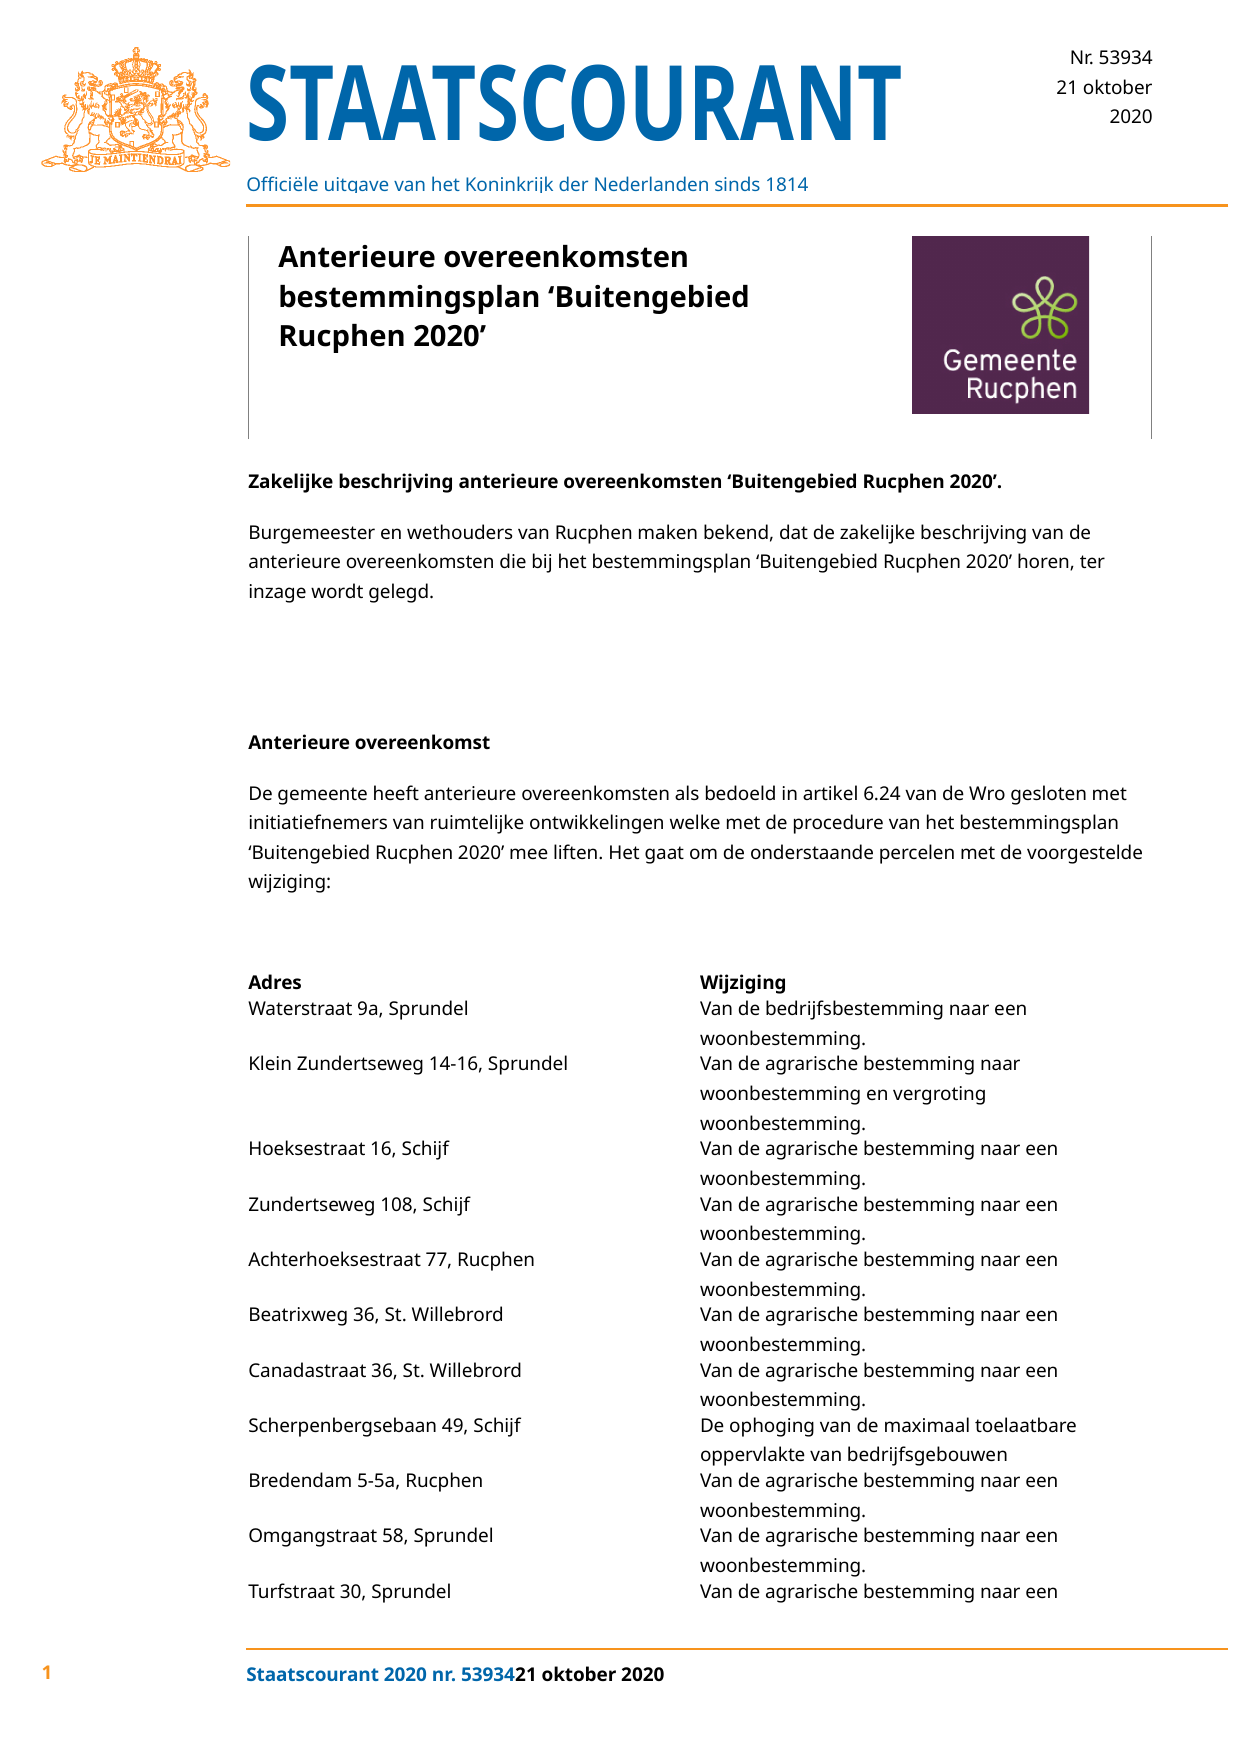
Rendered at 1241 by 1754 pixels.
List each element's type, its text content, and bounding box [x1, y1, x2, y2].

table_cell Van de agrarische bestemming naar een [700, 1578, 1152, 1604]
table_cell Klein Zundertseweg 14-16, Sprundel [248, 1051, 700, 1136]
table_cell Van de agrarische bestemming naar een woonbestemming. [700, 1246, 1152, 1301]
table_cell Bredendam 5-5a, Rucphen [248, 1468, 700, 1523]
text De gemeente heeft anterieure overeenkomsten als bedoeld in artikel 6.24 van de Wro gesloten met initiatiefnemers van ruimtelijke ontwikkelingen welke met de procedure van het bestemmingsplan ‘Buitengebied Rucphen 2020’ mee liften. Het gaat om de onderstaande percelen met de voorgestelde wijziging: [248, 780, 1152, 894]
table_cell Van de agrarische bestemming naar een woonbestemming. [700, 1357, 1152, 1412]
table_header [850, 236, 912, 413]
text Anterieure overeenkomst [248, 729, 1152, 755]
table_cell Van de agrarische bestemming naar een woonbestemming. [700, 1191, 1152, 1246]
table_cell Waterstraat 9a, Sprundel [248, 995, 700, 1051]
text Burgemeester en wethouders van Rucphen maken bekend, dat de zakelijke beschrijving van de anterieure overeenkomsten die bij het bestemmingsplan ‘Buitengebied Rucphen 2020’ horen, ter inzage wordt gelegd. [248, 519, 1152, 604]
table_header [1090, 236, 1151, 413]
table_cell Van de agrarische bestemming naar een woonbestemming. [700, 1468, 1152, 1523]
table_cell Van de bedrijfsbestemming naar een woonbestemming. [700, 995, 1152, 1051]
table_cell Hoeksestraat 16, Schijf [248, 1136, 700, 1191]
table_cell Van de agrarische bestemming naar een woonbestemming. [700, 1136, 1152, 1191]
table_header [850, 414, 1151, 439]
picture [912, 236, 1090, 414]
table_header Adres [248, 970, 700, 995]
table_cell Achterhoeksestraat 77, Rucphen [248, 1246, 700, 1301]
table_cell Beatrixweg 36, St. Willebrord [248, 1301, 700, 1357]
table_cell Zundertseweg 108, Schijf [248, 1191, 700, 1246]
table_cell Omgangstraat 58, Sprundel [248, 1523, 700, 1578]
text Zakelijke beschrijving anterieure overeenkomsten ‘Buitengebied Rucphen 2020’. [248, 469, 1152, 494]
table_cell Scherpenbergsebaan 49, Schijf [248, 1412, 700, 1467]
table_header Anterieure overeenkomsten bestemmingsplan ‘Buitengebied Rucphen 2020’ [249, 236, 850, 439]
table_cell Van de agrarische bestemming naar een woonbestemming. [700, 1301, 1152, 1357]
table_cell De ophoging van de maximaal toelaatbare oppervlakte van bedrijfsgebouwen [700, 1412, 1152, 1467]
table_header Wijziging [700, 970, 1152, 995]
table_cell Van de agrarische bestemming naar een woonbestemming. [700, 1523, 1152, 1578]
table_cell Van de agrarische bestemming naar woonbestemming en vergroting woonbestemming. [700, 1051, 1152, 1136]
table_cell Canadastraat 36, St. Willebrord [248, 1357, 700, 1412]
picture [41, 47, 231, 172]
table_cell Turfstraat 30, Sprundel [248, 1578, 700, 1604]
